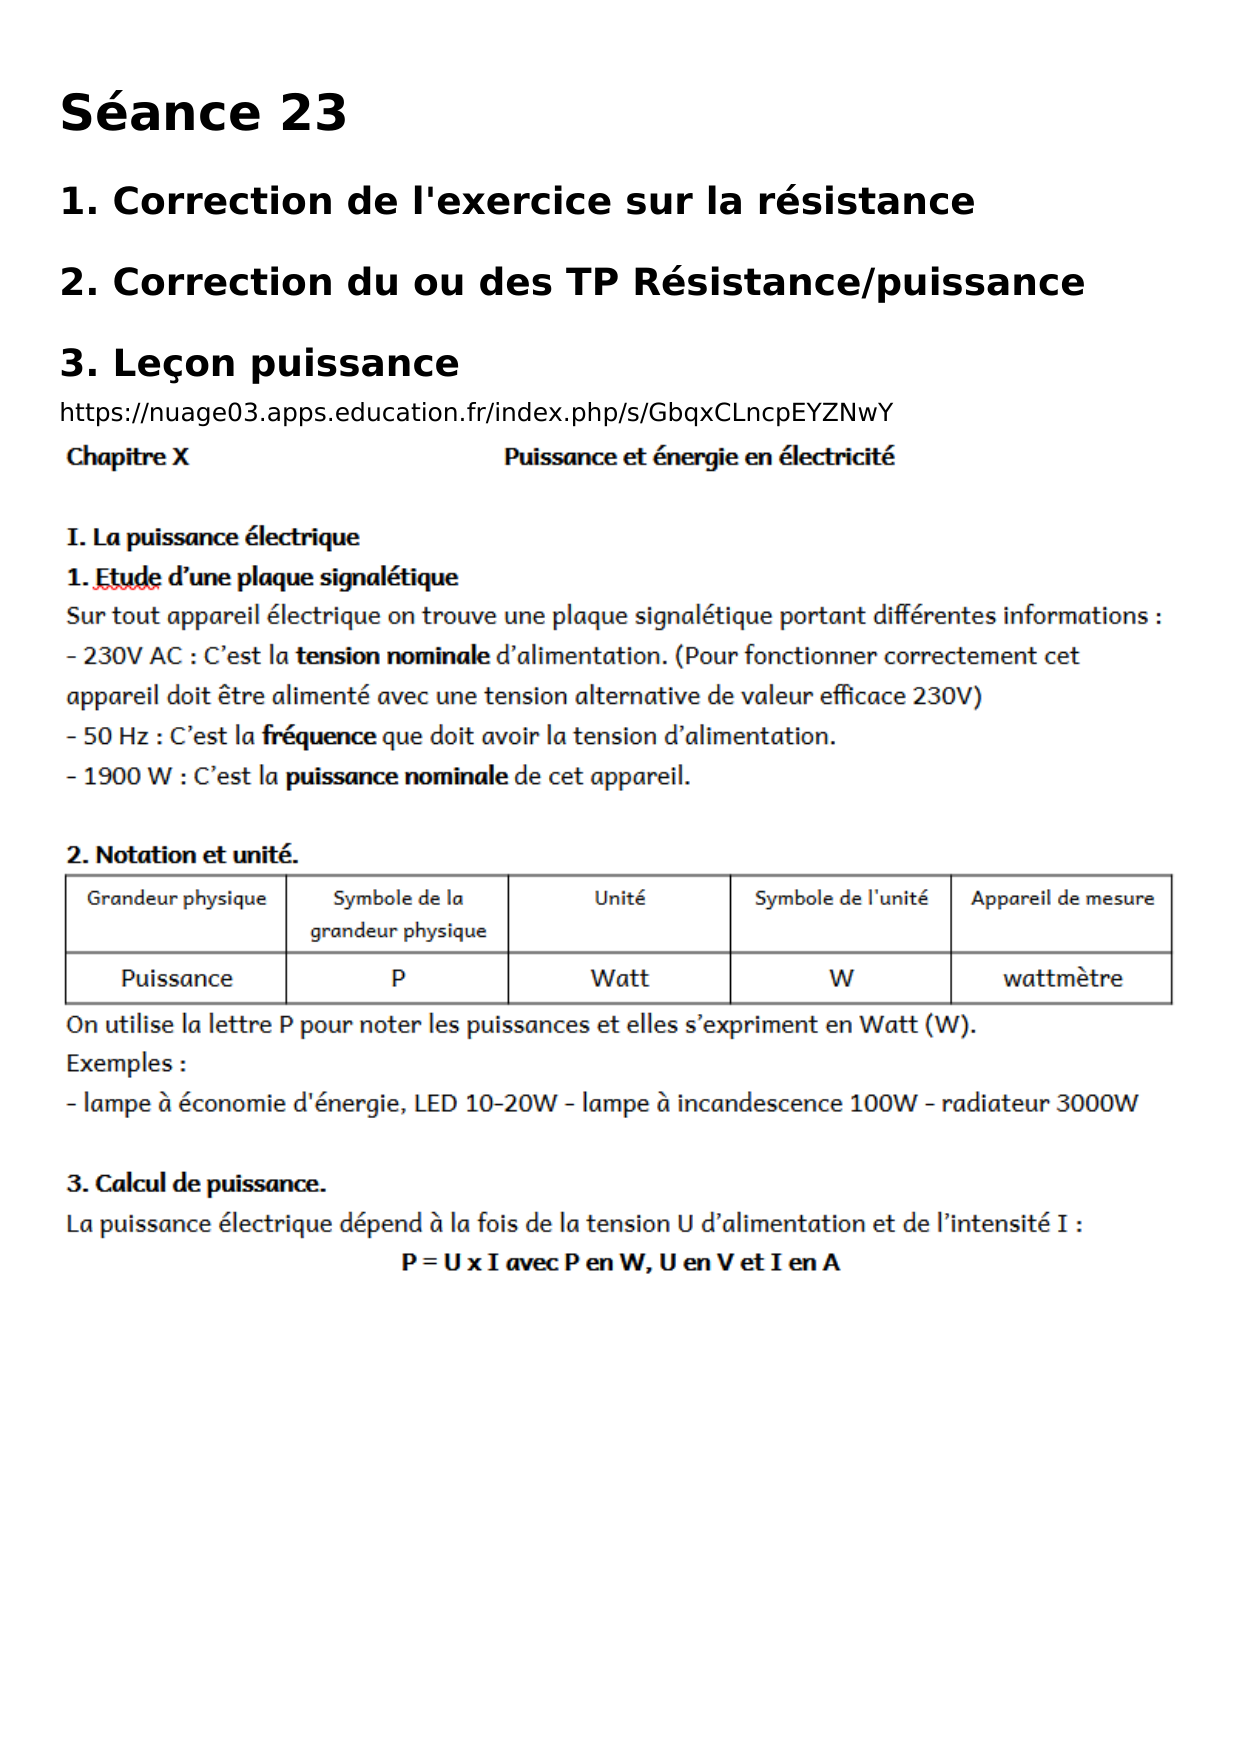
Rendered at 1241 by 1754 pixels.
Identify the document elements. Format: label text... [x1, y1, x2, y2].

text https://nuage03.apps.education.fr/index.php/s/GbqxCLncpEYZNwY [59, 398, 1181, 427]
subtitle Séance 23 [59, 84, 1181, 142]
subtitle 1. Correction de l'exercice sur la résistance [59, 180, 1181, 223]
subtitle 3. Leçon puissance [59, 342, 1181, 386]
picture [59, 440, 1182, 1280]
subtitle 2. Correction du ou des TP Résistance/puissance [59, 261, 1181, 304]
